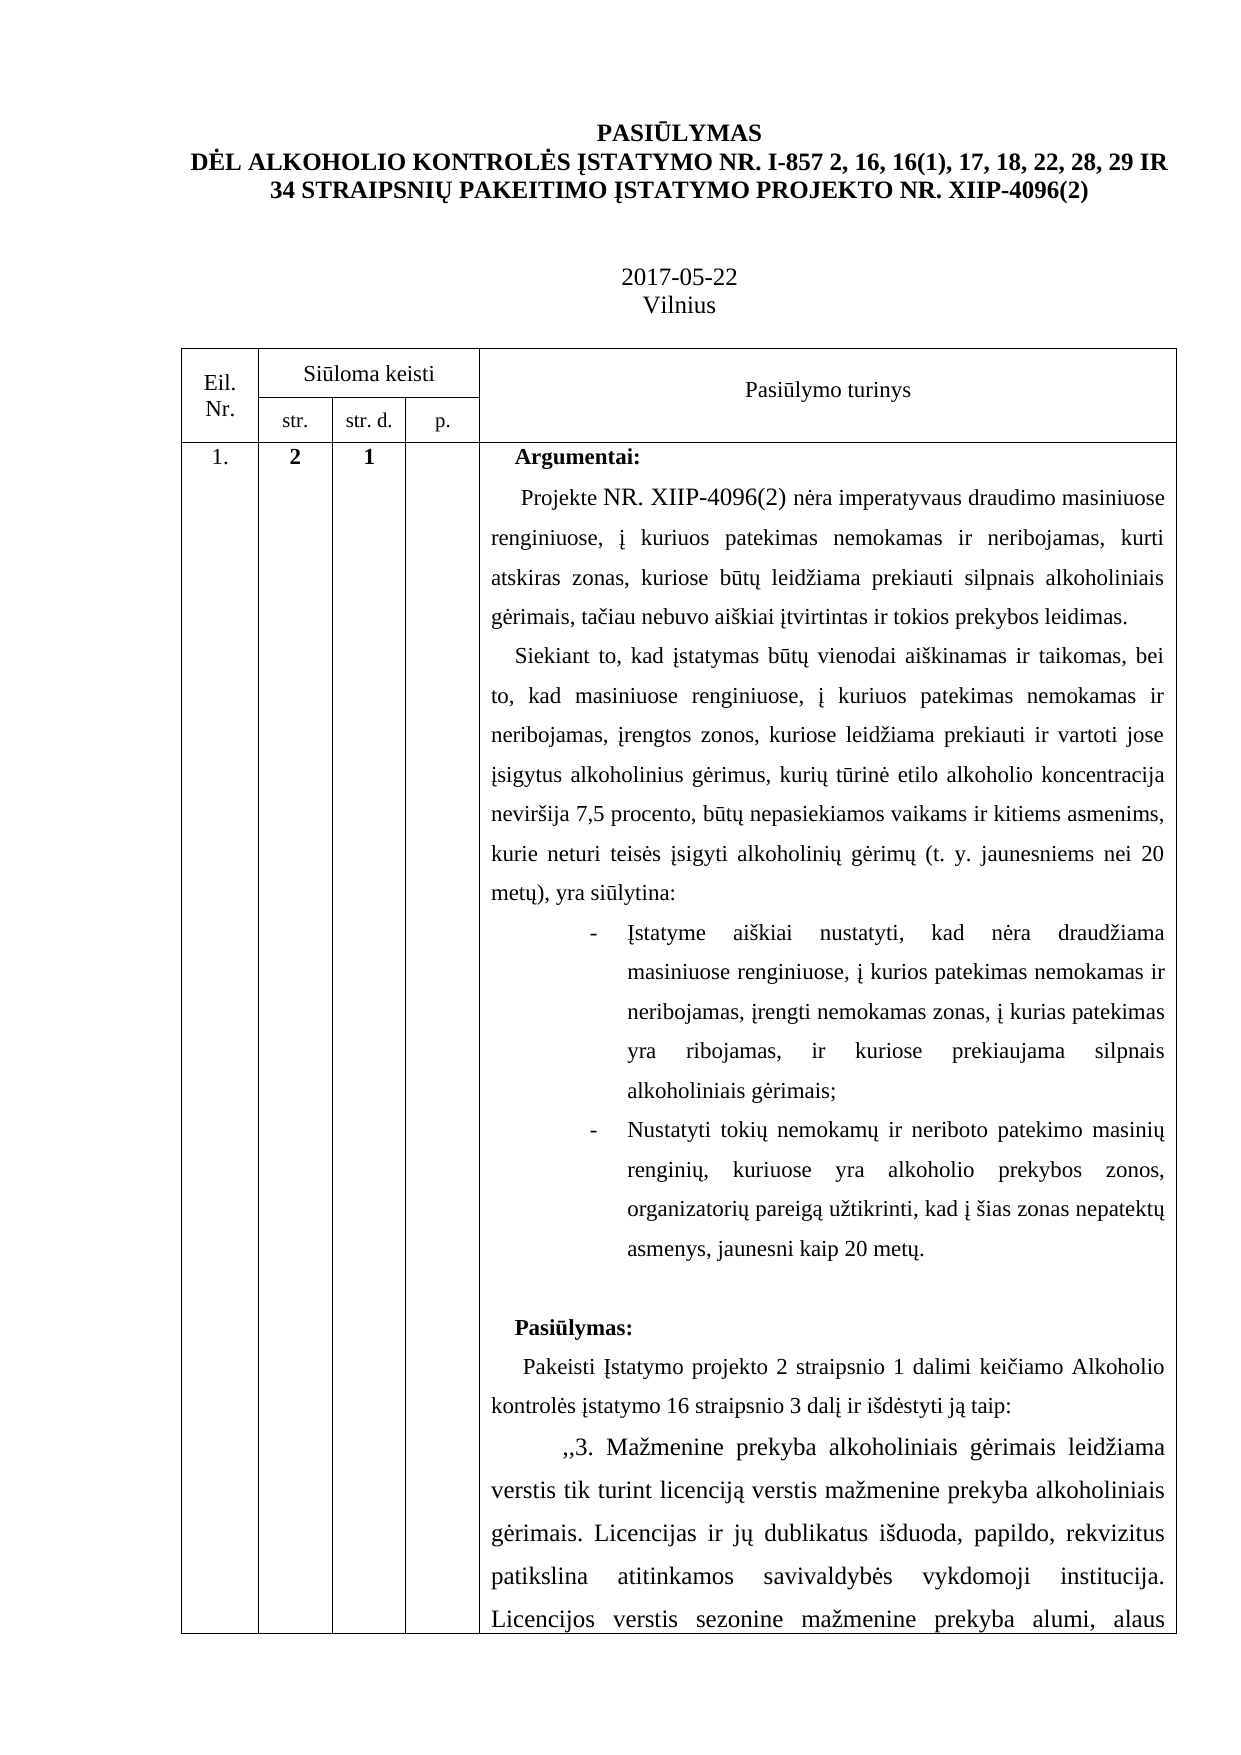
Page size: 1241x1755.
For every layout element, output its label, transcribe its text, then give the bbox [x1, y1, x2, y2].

table_cell Argumentai: Projekte NR. XIIP-4096(2) nėra imperatyvaus draudimo masiniuose renginiuose, į kuriuos patekimas nemokamas ir neribojamas, kurti atskiras zonas, kuriose būtų leidžiama prekiauti silpnais alkoholiniais gėrimais, tačiau nebuvo aiškiai įtvirtintas ir tokios prekybos leidimas. Siekiant to, kad įstatymas būtų vienodai aiškinamas ir taikomas, bei to, kad masiniuose renginiuose, į kuriuos patekimas nemokamas ir neribojamas, įrengtos zonos, kuriose leidžiama prekiauti ir vartoti jose įsigytus alkoholinius gėrimus, kurių tūrinė etilo alkoholio koncentracija neviršija 7,5 procento, būtų nepasiekiamos vaikams ir kitiems asmenims, kurie neturi teisės įsigyti alkoholinių gėrimų (t. y. jaunesniems nei 20 metų), yra siūlytina: Įstatyme aiškiai nustatyti, kad nėra draudžiama masiniuose renginiuose, į kurios patekimas nemokamas ir neribojamas, įrengti nemokamas zonas, į kurias patekimas yra ribojamas, ir kuriose prekiaujama silpnais alkoholiniais gėrimais; Nustatyti tokių nemokamų ir neriboto patekimo masinių renginių, kuriuose yra alkoholio prekybos zonos, organizatorių pareigą užtikrinti, kad į šias zonas nepatektų asmenys, jaunesni kaip 20 metų. Pasiūlymas: Pakeisti Įstatymo projekto 2 straipsnio 1 dalimi keičiamo Alkoholio kontrolės įstatymo 16 straipsnio 3 dalį ir išdėstyti ją taip: ,,3. Mažmenine prekyba alkoholiniais gėrimais leidžiama verstis tik turint licenciją verstis mažmenine prekyba alkoholiniais gėrimais. Licencijas ir jų dublikatus išduoda, papildo, rekvizitus patikslina atitinkamos savivaldybės vykdomoji institucija. Licencijos verstis sezonine mažmenine prekyba alumi, alaus [480, 443, 1176, 1633]
table_cell str. d. [333, 398, 405, 442]
text Vilnius [177, 291, 1181, 319]
table_cell [406, 443, 479, 1633]
text DĖL ALKOHOLIO KONTROLĖS ĮSTATYMO NR. I-857 2, 16, 16(1), 17, 18, 22, 28, 29 IR 34 STRAIPSNIŲ PAKEITIMO ĮSTATYMO PROJEKTO NR. XIIP-4096(2) [177, 147, 1181, 204]
table_cell str. [259, 398, 332, 442]
table_cell 1. [182, 443, 258, 1633]
text PASIŪLYMAS [177, 118, 1181, 147]
table_cell p. [406, 398, 479, 442]
table_header Siūloma keisti [259, 349, 479, 397]
table_header Eil. Nr. [182, 349, 258, 442]
table_cell 2 [259, 443, 332, 1633]
text 2017-05-22 [177, 262, 1181, 291]
table_header Pasiūlymo turinys [480, 349, 1176, 442]
table_cell 1 [333, 443, 405, 1633]
